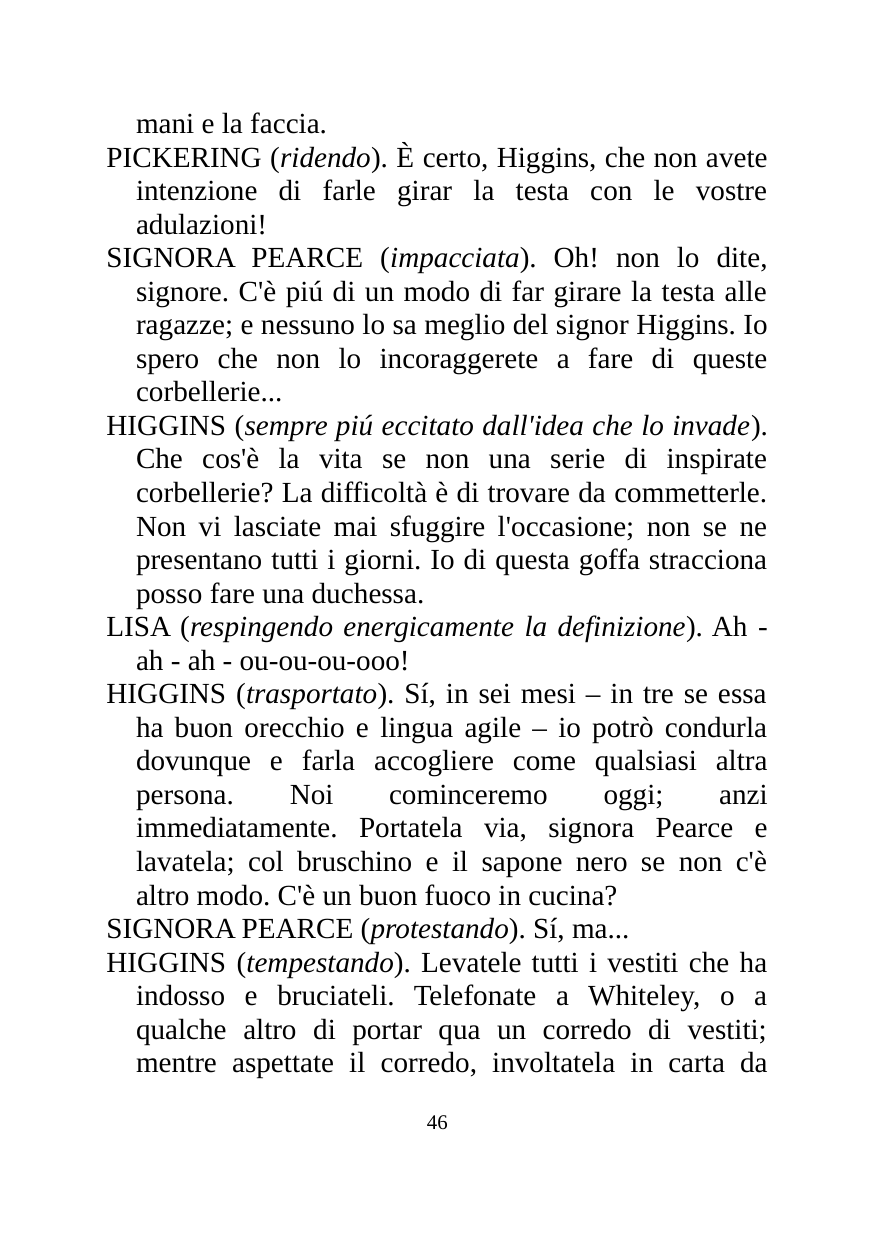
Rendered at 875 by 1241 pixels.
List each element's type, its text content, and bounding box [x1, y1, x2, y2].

text HIGGINS (tempestando). Levatele tutti i vestiti che ha indosso e bruciateli. Telefonate a Whiteley, o a qualche altro di portar qua un corredo di vestiti; mentre aspettate il corredo, involtatela in carta da [106, 945, 768, 1079]
text mani e la faccia. [106, 106, 768, 140]
text LISA (respingendo energicamente la definizione). Ah - ah - ah - ou-ou-ou-ooo! [106, 609, 768, 676]
text HIGGINS (sempre piú eccitato dall'idea che lo invade). Che cos'è la vita se non una serie di inspirate corbellerie? La difficoltà è di trovare da commetterle. Non vi lasciate mai sfuggire l'occasione; non se ne presentano tutti i giorni. Io di questa goffa stracciona posso fare una duchessa. [106, 408, 768, 609]
text HIGGINS (trasportato). Sí, in sei mesi – in tre se essa ha buon orecchio e lingua agile – io potrò condurla dovunque e farla accogliere come qualsiasi altra persona. Noi cominceremo oggi; anzi immediatamente. Portatela via, signora Pearce e lavatela; col bruschino e il sapone nero se non c'è altro modo. C'è un buon fuoco in cucina? [106, 676, 768, 911]
text PICKERING (ridendo). È certo, Higgins, che non avete intenzione di farle girar la testa con le vostre adulazioni! [106, 140, 768, 240]
text SIGNORA PEARCE (protestando). Sí, ma... [106, 911, 768, 945]
text SIGNORA PEARCE (impacciata). Oh! non lo dite, signore. C'è piú di un modo di far girare la testa alle ragazze; e nessuno lo sa meglio del signor Higgins. Io spero che non lo incoraggerete a fare di queste corbellerie... [106, 240, 768, 408]
